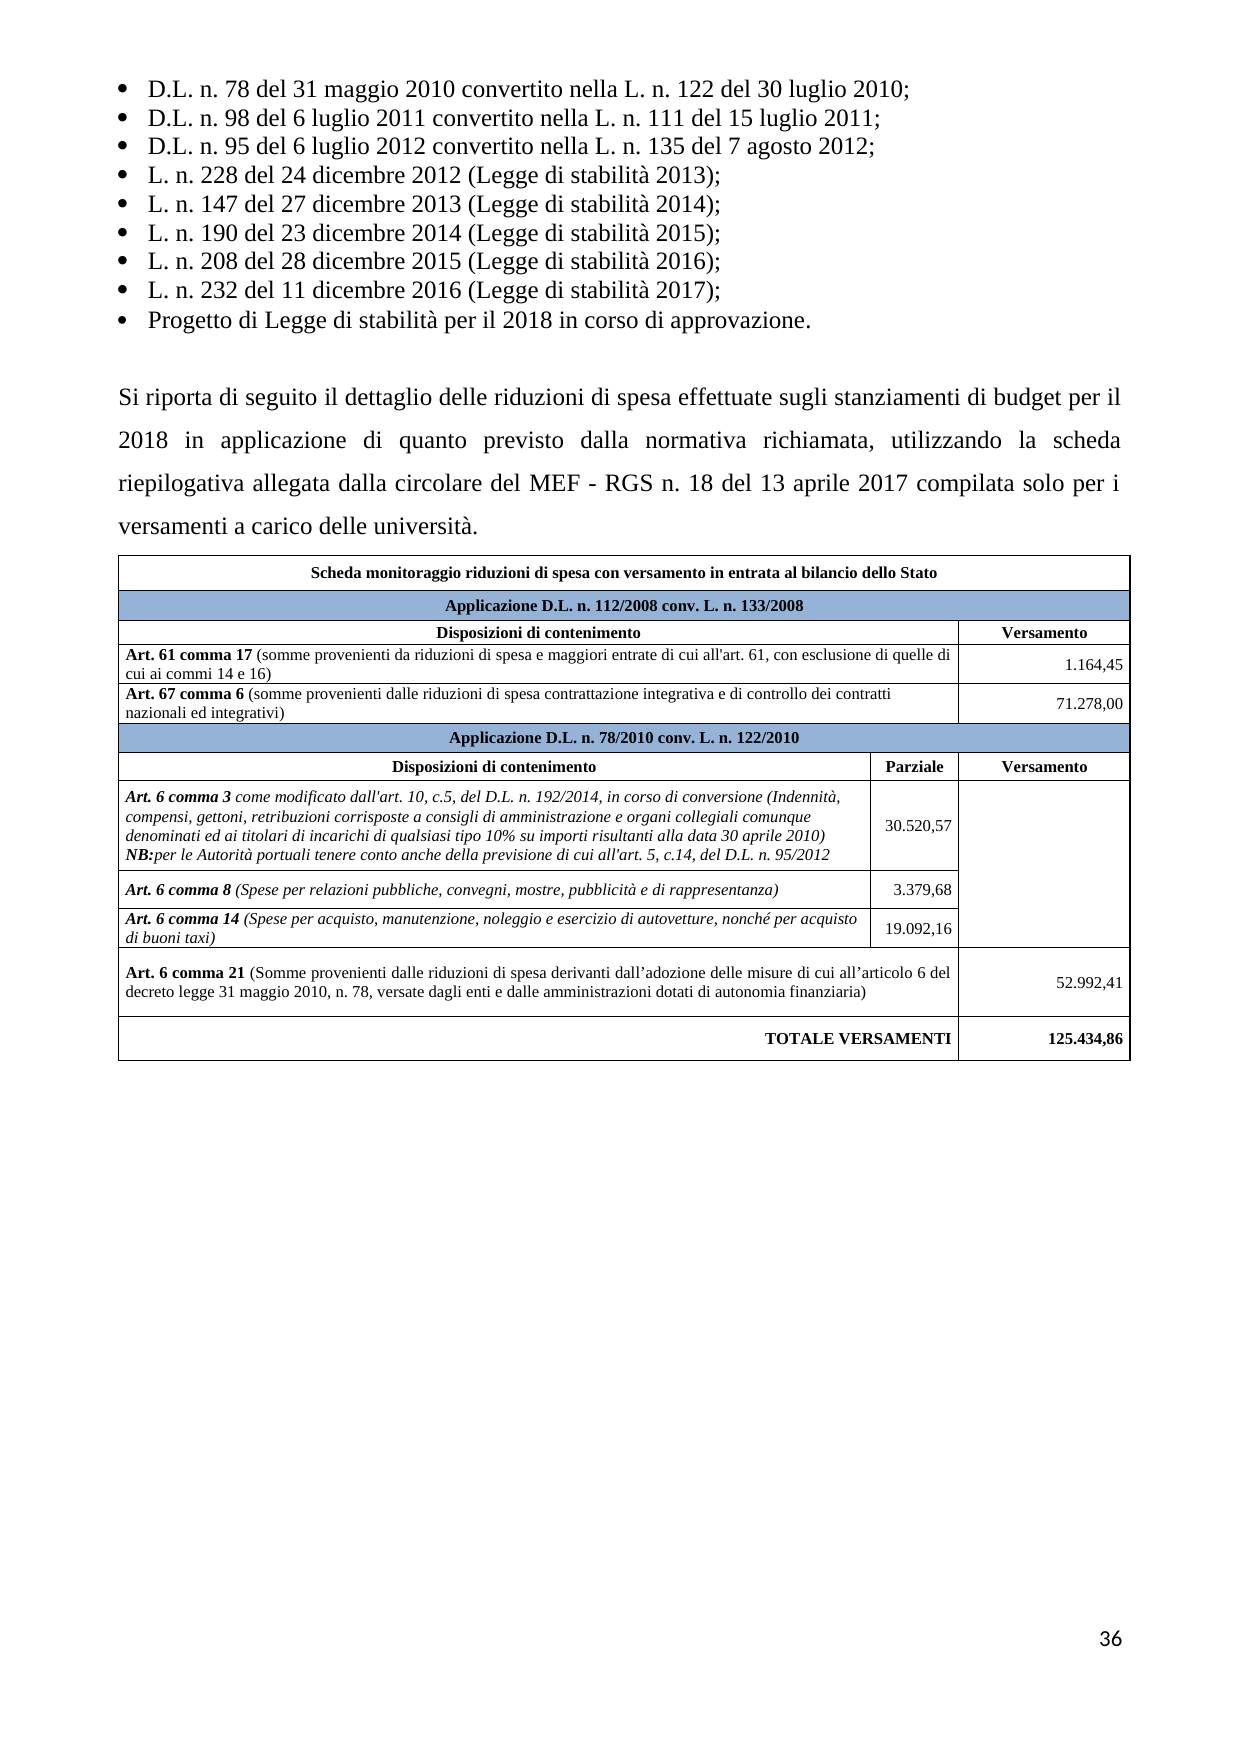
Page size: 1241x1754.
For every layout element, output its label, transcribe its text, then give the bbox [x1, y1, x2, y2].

table_cell Art. 6 comma 21 (Somme provenienti dalle riduzioni di spesa derivanti dall’adozione delle misure di cui all’articolo 6 del decreto legge 31 maggio 2010, n. 78, versate dagli enti e dalle amministrazioni dotati di autonomia finanziaria) [119, 948, 958, 1016]
table_cell 71.278,00 [959, 684, 1129, 722]
table_cell Versamento [959, 753, 1129, 780]
list L. n. 147 del 27 dicembre 2013 (Legge di stabilità 2014); [118, 189, 1122, 218]
table_cell Art. 6 comma 14 (Spese per acquisto, manutenzione, noleggio e esercizio di autovetture, nonché per acquisto di buoni taxi) [119, 909, 870, 947]
table_cell 3.379,68 [871, 871, 958, 908]
table_cell 1.164,45 [959, 645, 1129, 683]
text Si riporta di seguito il dettaglio delle riduzioni di spesa effettuate sugli stanziamenti di budget per il 2018 in applicazione di quanto previsto dalla normativa richiamata, utilizzando la scheda riepilogativa allegata dalla circolare del MEF - RGS n. 18 del 13 aprile 2017 compilata solo per i versamenti a carico delle università. [118, 382, 1122, 540]
table_cell Parziale [871, 753, 958, 780]
table_cell Art. 6 comma 3 come modificato dall'art. 10, c.5, del D.L. n. 192/2014, in corso di conversione (Indennità, compensi, gettoni, retribuzioni corrisposte a consigli di amministrazione e organi collegiali comunque denominati ed ai titolari di incarichi di qualsiasi tipo 10% su importi risultanti alla data 30 aprile 2010) NB:per le Autorità portuali tenere conto anche della previsione di cui all'art. 5, c.14, del D.L. n. 95/2012 [119, 781, 870, 870]
list Progetto di Legge di stabilità per il 2018 in corso di approvazione. [118, 304, 1122, 335]
table_cell 52.992,41 [959, 948, 1129, 1016]
list D.L. n. 98 del 6 luglio 2011 convertito nella L. n. 111 del 15 luglio 2011; [118, 103, 1122, 131]
table_cell [959, 781, 1129, 947]
list D.L. n. 78 del 31 maggio 2010 convertito nella L. n. 122 del 30 luglio 2010; [118, 74, 1122, 103]
table_cell 19.092,16 [871, 909, 958, 947]
list L. n. 190 del 23 dicembre 2014 (Legge di stabilità 2015); [118, 218, 1122, 246]
table_cell Applicazione D.L. n. 78/2010 conv. L. n. 122/2010 [119, 724, 1129, 752]
table_cell TOTALE VERSAMENTI [119, 1017, 958, 1060]
table_cell 125.434,86 [959, 1017, 1129, 1060]
list L. n. 208 del 28 dicembre 2015 (Legge di stabilità 2016); [118, 246, 1122, 275]
list D.L. n. 95 del 6 luglio 2012 convertito nella L. n. 135 del 7 agosto 2012; [118, 131, 1122, 160]
table_cell Applicazione D.L. n. 112/2008 conv. L. n. 133/2008 [119, 591, 1129, 620]
table_cell Art. 61 comma 17 (somme provenienti da riduzioni di spesa e maggiori entrate di cui all'art. 61, con esclusione di quelle di cui ai commi 14 e 16) [119, 645, 958, 683]
table_cell Disposizioni di contenimento [119, 753, 870, 780]
table_cell Art. 6 comma 8 (Spese per relazioni pubbliche, convegni, mostre, pubblicità e di rappresentanza) [119, 871, 870, 908]
table_cell Art. 67 comma 6 (somme provenienti dalle riduzioni di spesa contrattazione integrativa e di controllo dei contratti nazionali ed integrativi) [119, 684, 958, 722]
table_cell Disposizioni di contenimento [119, 621, 958, 644]
table_header Scheda monitoraggio riduzioni di spesa con versamento in entrata al bilancio dello Stato [119, 556, 1129, 590]
list L. n. 228 del 24 dicembre 2012 (Legge di stabilità 2013); [118, 160, 1122, 189]
table_cell 30.520,57 [871, 781, 958, 870]
table_cell Versamento [959, 621, 1129, 644]
list L. n. 232 del 11 dicembre 2016 (Legge di stabilità 2017); [118, 275, 1122, 304]
